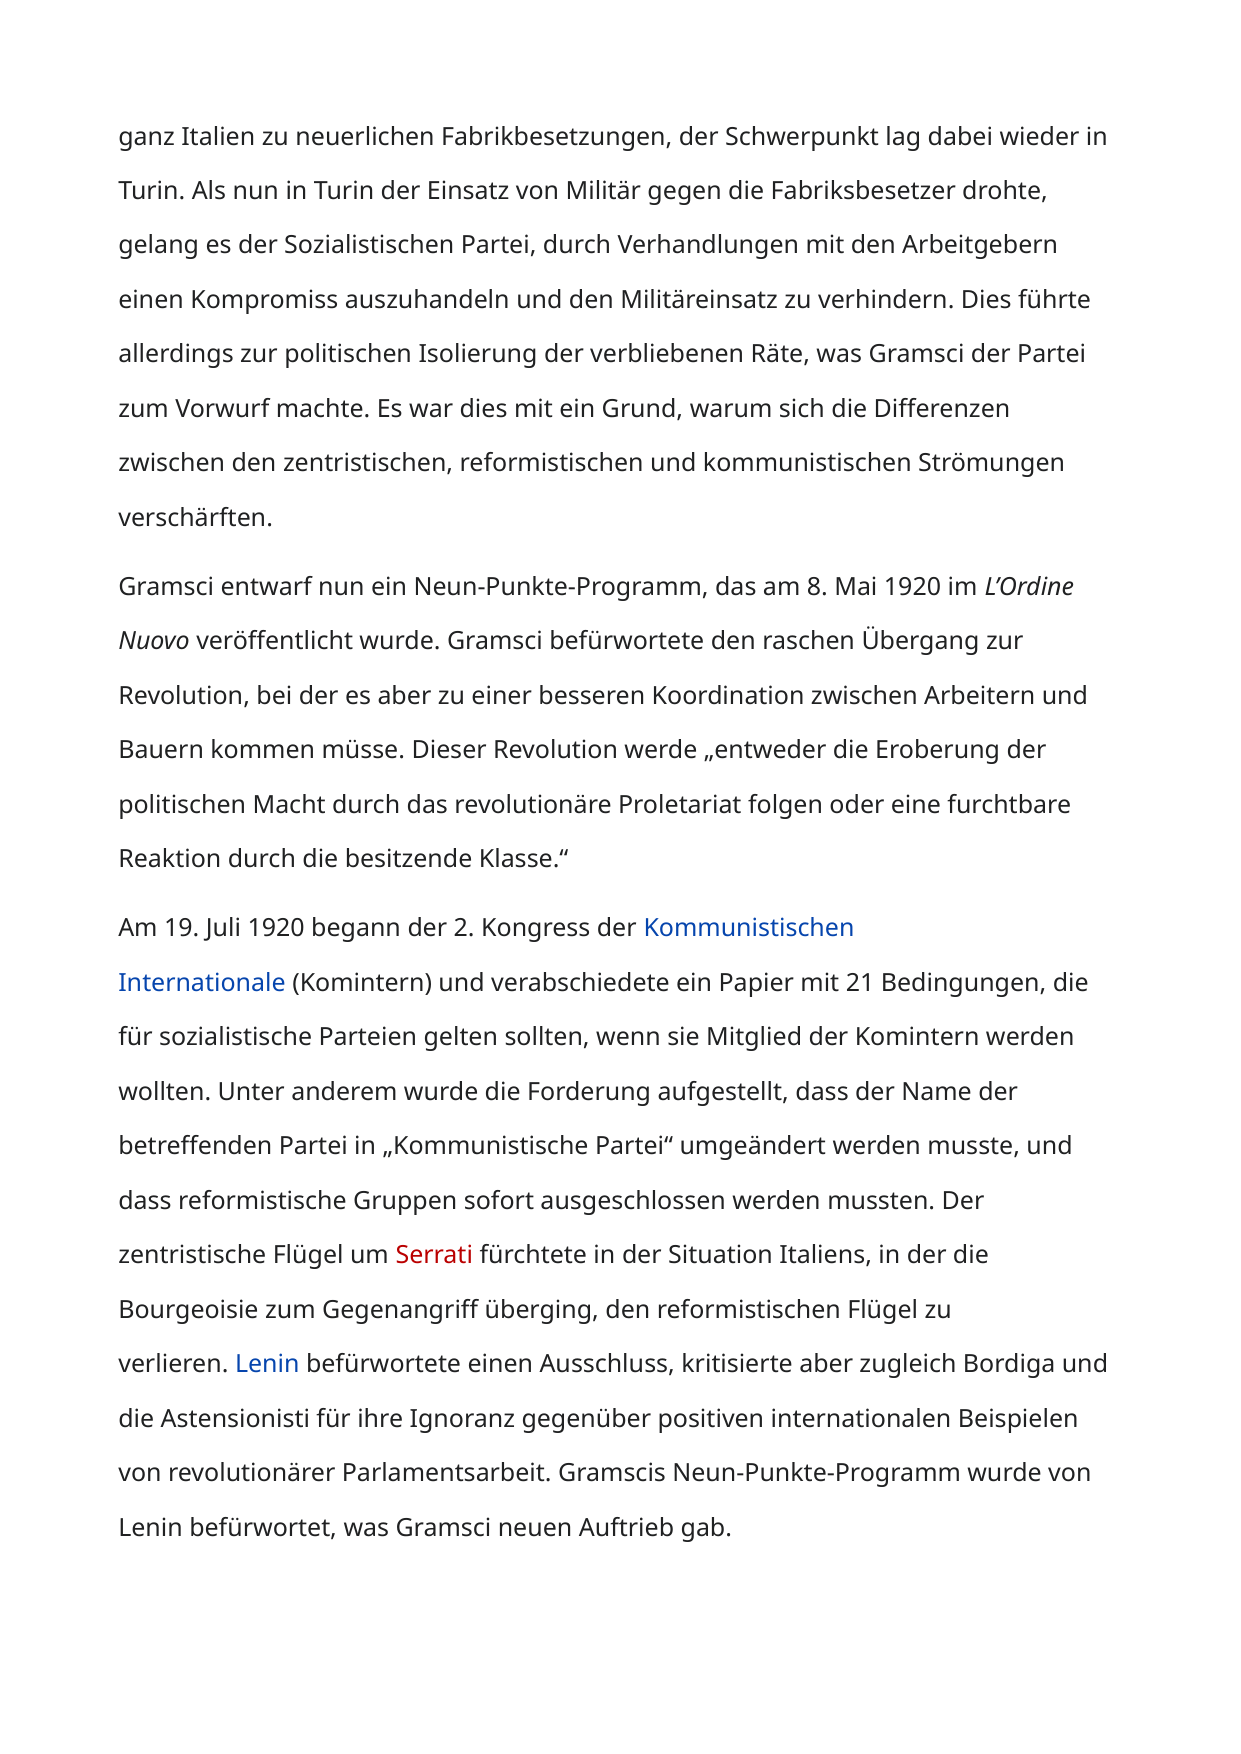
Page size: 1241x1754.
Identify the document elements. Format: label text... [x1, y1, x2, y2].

text ganz Italien zu neuerlichen Fabrikbesetzungen, der Schwerpunkt lag dabei wieder in Turin. Als nun in Turin der Einsatz von Militär gegen die Fabriksbesetzer drohte, gelang es der Sozialistischen Partei, durch Verhandlungen mit den Arbeitgebern einen Kompromiss auszuhandeln und den Militäreinsatz zu verhindern. Dies führte allerdings zur politischen Isolierung der verbliebenen Räte, was Gramsci der Partei zum Vorwurf machte. Es war dies mit ein Grund, warum sich die Differenzen zwischen den zentristischen, reformistischen und kommunistischen Strömungen verschärften. [118, 118, 1122, 533]
text Gramsci entwarf nun ein Neun-Punkte-Programm, das am 8. Mai 1920 im L’Ordine Nuovo veröffentlicht wurde. Gramsci befürwortete den raschen Übergang zur Revolution, bei der es aber zu einer besseren Koordination zwischen Arbeitern und Bauern kommen müsse. Dieser Revolution werde „entweder die Eroberung der politischen Macht durch das revolutionäre Proletariat folgen oder eine furchtbare Reaktion durch die besitzende Klasse.“ [118, 568, 1122, 875]
text Am 19. Juli 1920 begann der 2. Kongress der Kommunistischen Internationale (Komintern) und verabschiedete ein Papier mit 21 Bedingungen, die für sozialistische Parteien gelten sollten, wenn sie Mitglied der Komintern werden wollten. Unter anderem wurde die Forderung aufgestellt, dass der Name der betreffenden Partei in „Kommunistische Partei“ umgeändert werden musste, und dass reformistische Gruppen sofort ausgeschlossen werden mussten. Der zentristische Flügel um Serrati fürchtete in der Situation Italiens, in der die Bourgeoisie zum Gegenangriff überging, den reformistischen Flügel zu verlieren. Lenin befürwortete einen Ausschluss, kritisierte aber zugleich Bordiga und die Astensionisti für ihre Ignoranz gegenüber positiven internationalen Beispielen von revolutionärer Parlamentsarbeit. Gramscis Neun-Punkte-Programm wurde von Lenin befürwortet, was Gramsci neuen Auftrieb gab. [118, 910, 1122, 1543]
